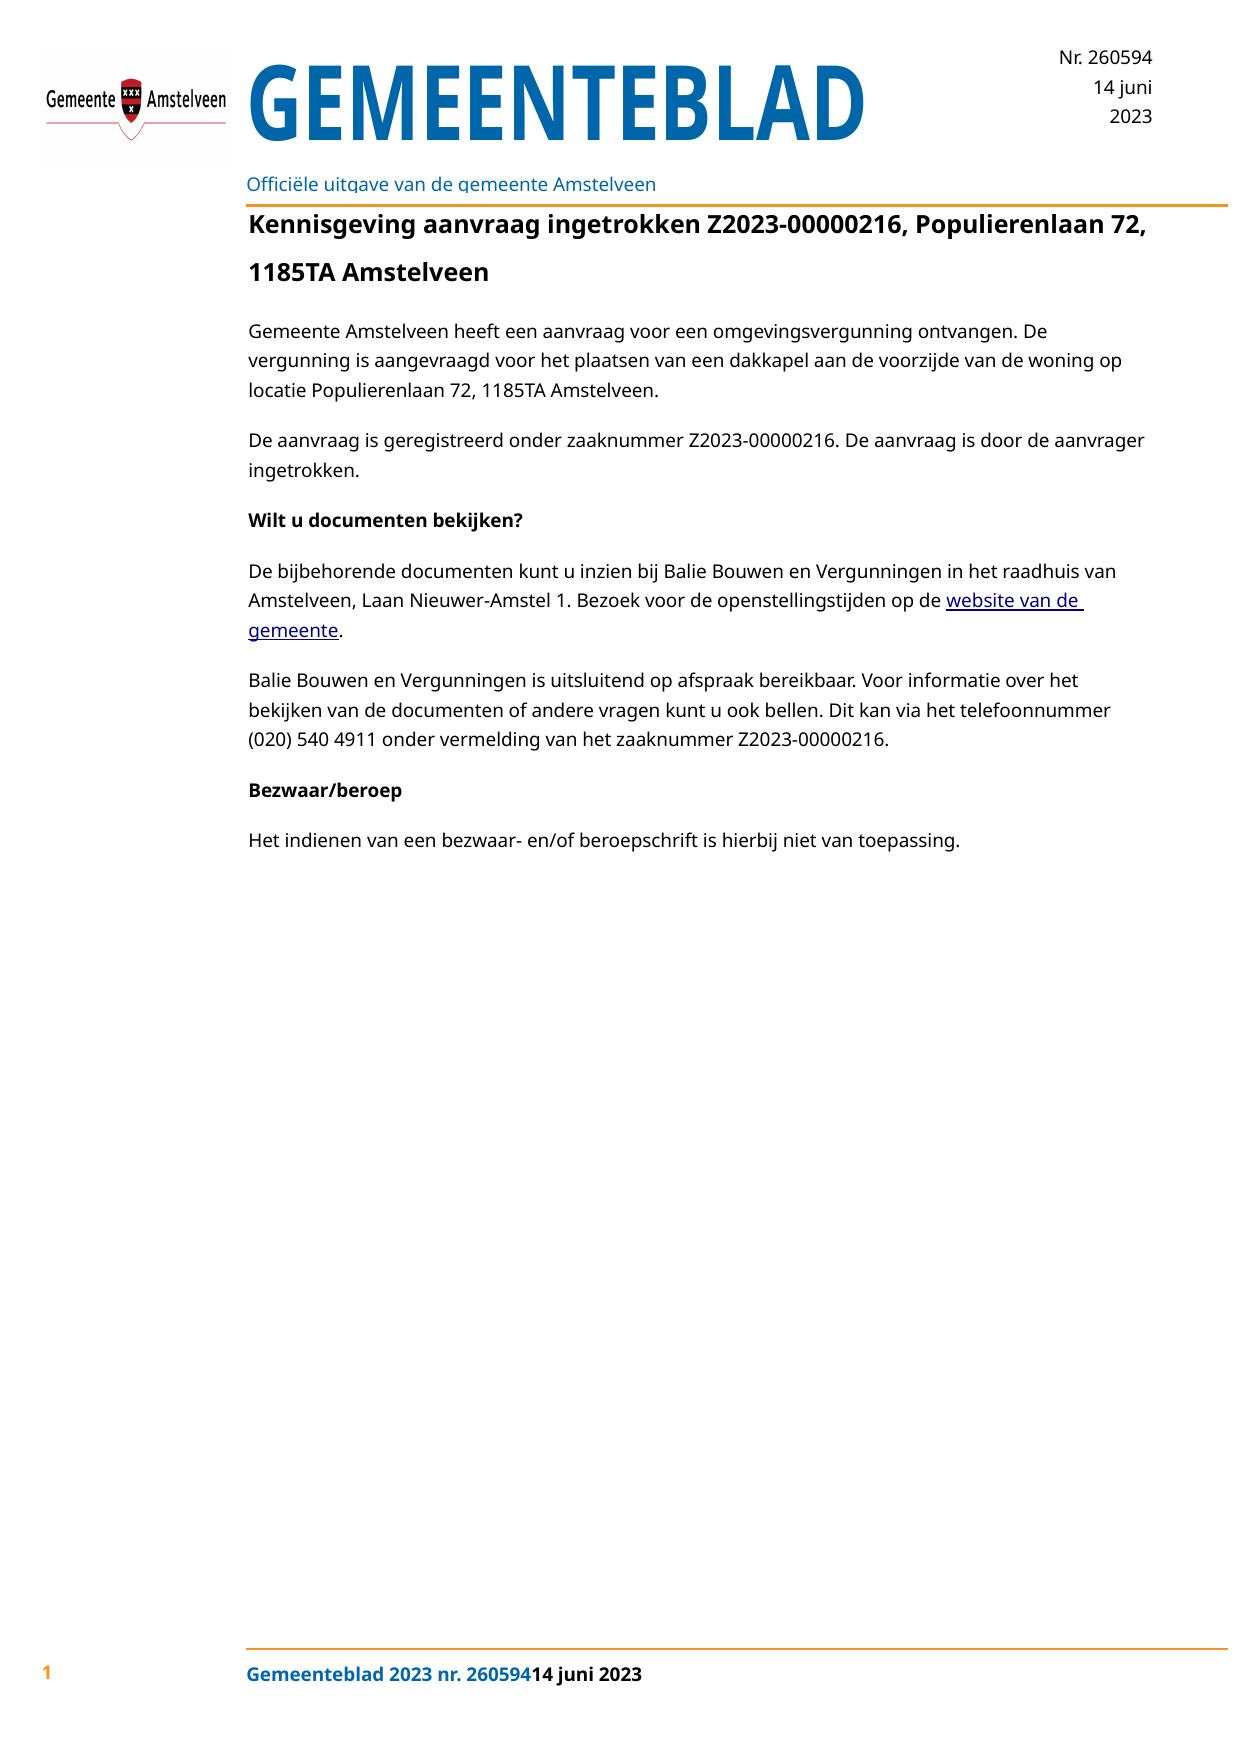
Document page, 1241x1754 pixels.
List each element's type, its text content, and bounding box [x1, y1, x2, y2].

text Kennisgeving aanvraag ingetrokken Z2023-00000216, Populierenlaan 72, 1185TA Amstelveen [248, 207, 1152, 288]
picture [41, 47, 231, 172]
text De bijbehorende documenten kunt u inzien bij Balie Bouwen en Vergunningen in het raadhuis van Amstelveen, Laan Nieuwer-Amstel 1. Bezoek voor de openstellingstijden op de website van de gemeente. [248, 558, 1152, 643]
text De aanvraag is geregistreerd onder zaaknummer Z2023-00000216. De aanvraag is door de aanvrager ingetrokken. [248, 427, 1152, 483]
text Wilt u documenten bekijken? [248, 507, 1152, 533]
text Balie Bouwen en Vergunningen is uitsluitend op afspraak bereikbaar. Voor informatie over het bekijken van de documenten of andere vragen kunt u ook bellen. Dit kan via het telefoonnummer (020) 540 4911 onder vermelding van het zaaknummer Z2023-00000216. [248, 667, 1152, 752]
text Gemeente Amstelveen heeft een aanvraag voor een omgevingsvergunning ontvangen. De vergunning is aangevraagd voor het plaatsen van een dakkapel aan de voorzijde van de woning op locatie Populierenlaan 72, 1185TA Amstelveen. [248, 318, 1152, 403]
text Het indienen van een bezwaar- en/of beroepschrift is hierbij niet van toepassing. [248, 827, 1152, 853]
text Bezwaar/beroep [248, 777, 1152, 803]
